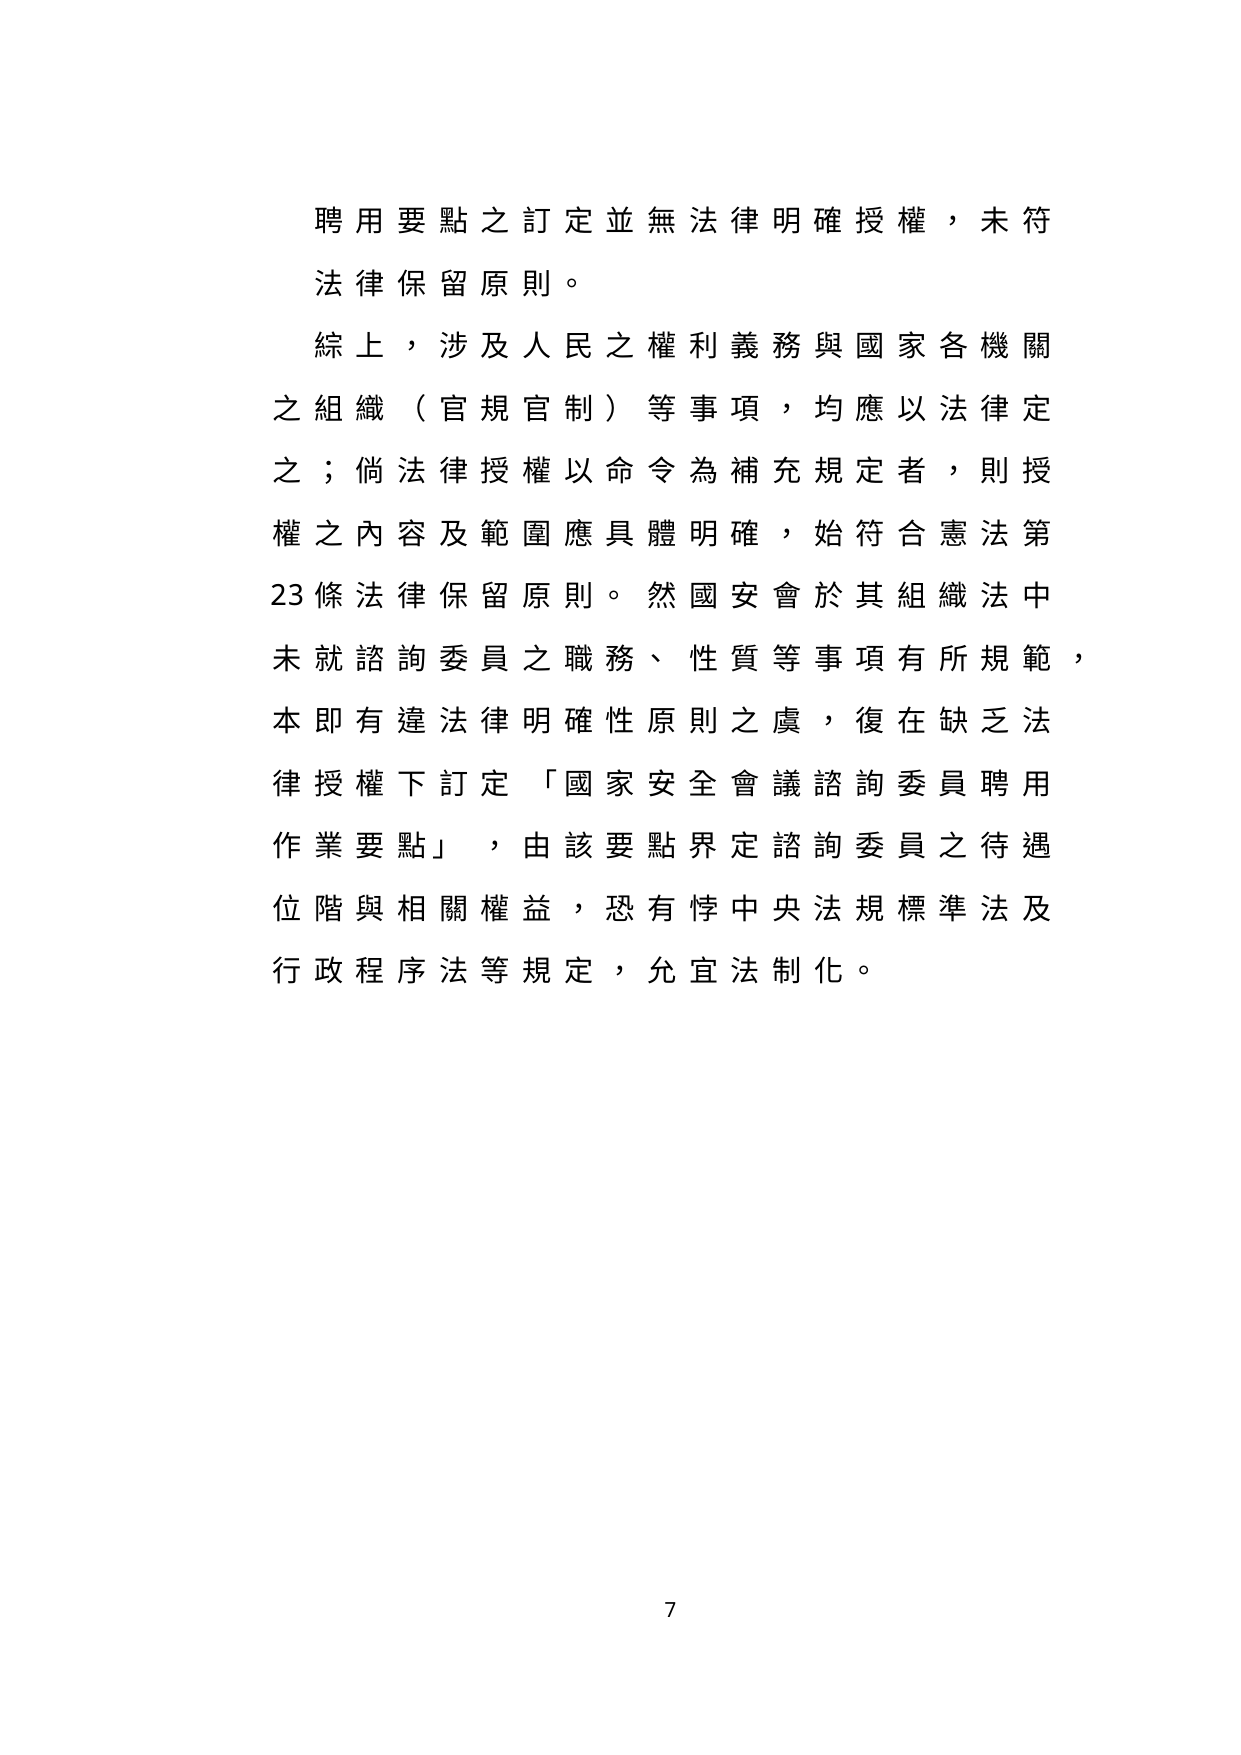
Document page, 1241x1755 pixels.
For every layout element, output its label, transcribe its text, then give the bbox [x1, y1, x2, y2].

text 綜上，涉及人民之權利義務與國家各機關之組織（官規官制）等事項，均應以法律定之；倘法律授權以命令為補充規定者，則授權之內容及範圍應具體明確，始符合憲法第23條法律保留原則。然國安會於其組織法中未就諮詢委員之職務、性質等事項有所規範，本即有違法律明確性原則之虞，復在缺乏法律授權下訂定「國家安全會議諮詢委員聘用作業要點」，由該要點界定諮詢委員之待遇位階與相關權益，恐有悖中央法規標準法及行政程序法等規定，允宜法制化。 [242, 302, 1058, 990]
text 4.司法院釋字第480號解釋理由書：「…法律內容不能鉅細靡遺，一律加以規定，其屬細節性、技術性之事項，法律自得授權主管機關以命令定之，俾利法律之實施。行政機關基於此種授權，在符合立法意旨且未逾越母法規定之限度內所發布之施行細則或命令，自為憲法之所許，此項意旨迭經本院解釋在案。…。」是以，該會議聘用要點之訂定並無法律明確授權，未符法律保留原則。 [271, 177, 1058, 302]
